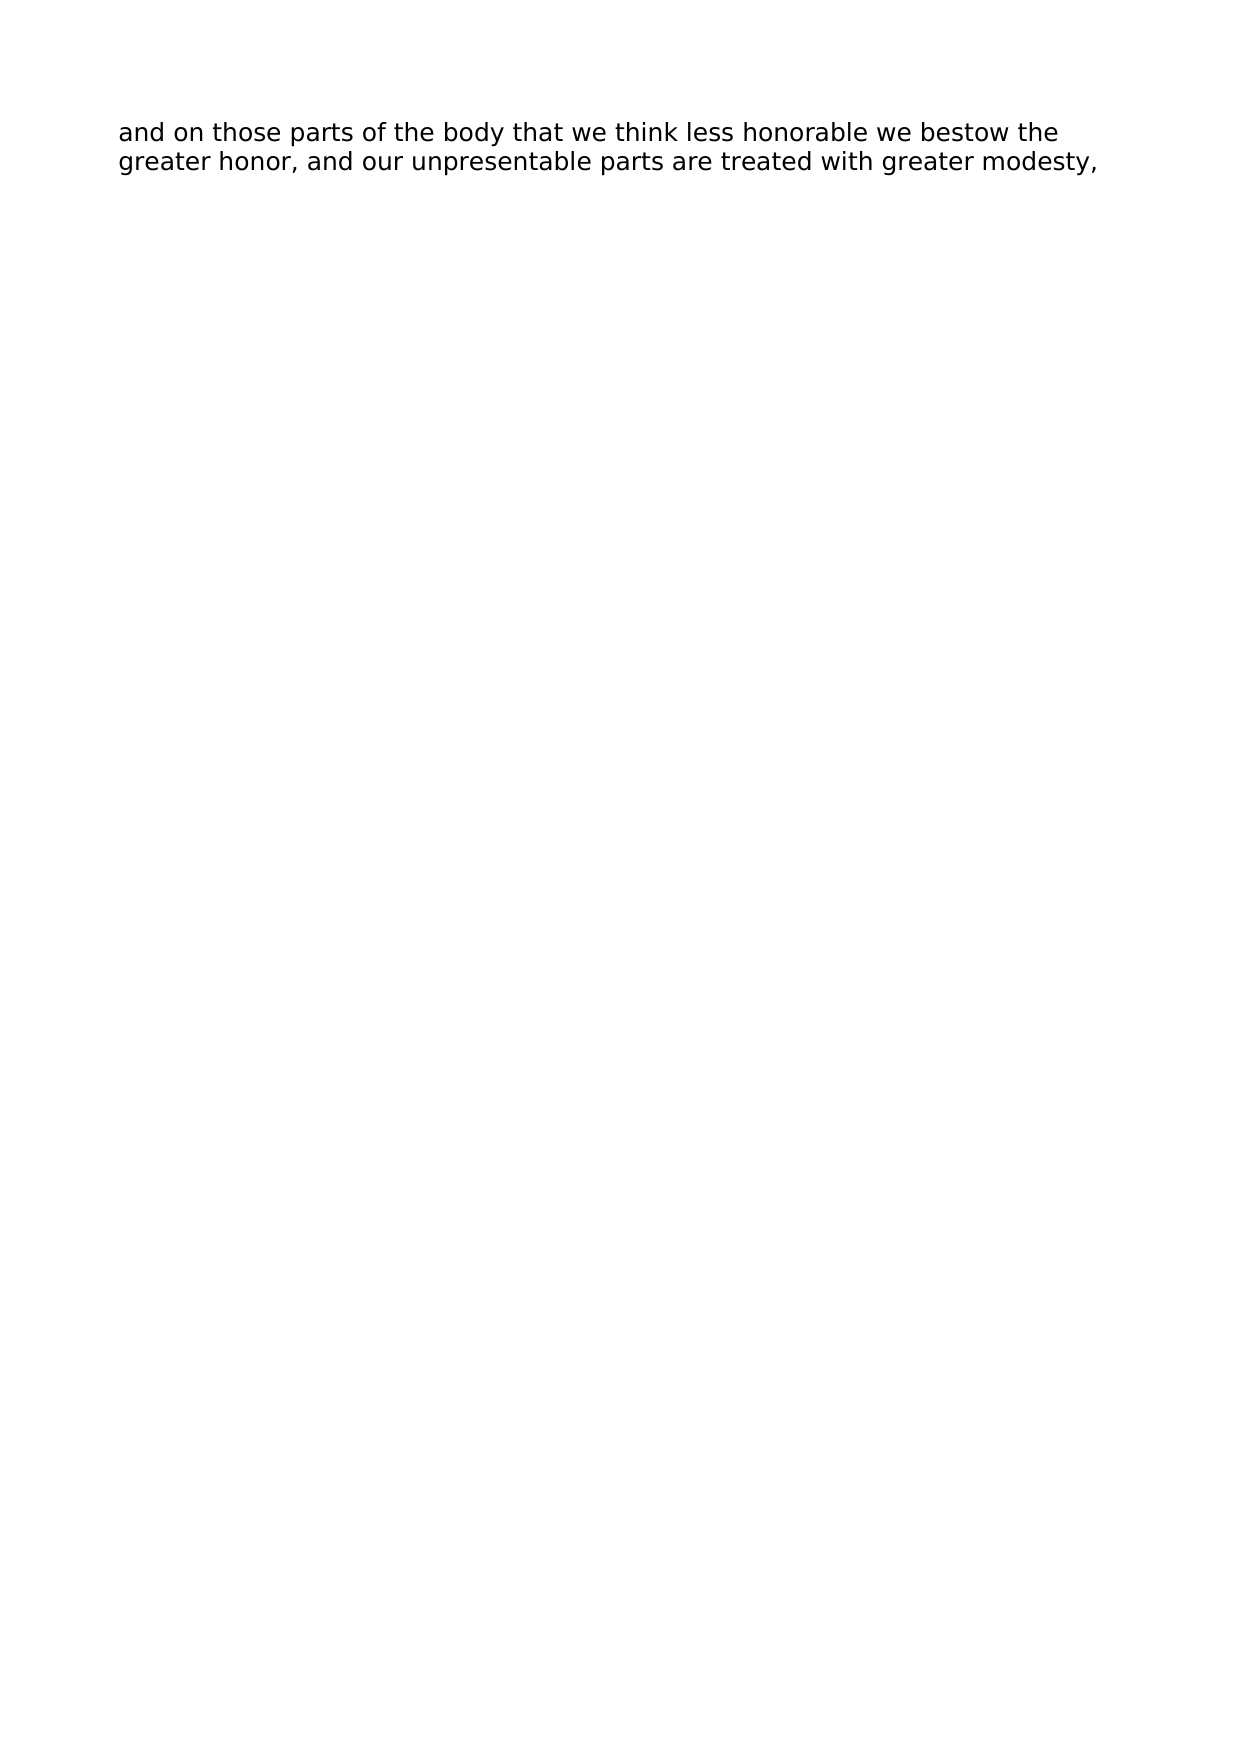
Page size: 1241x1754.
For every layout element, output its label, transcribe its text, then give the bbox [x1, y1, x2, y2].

text and on those parts of the body that we think less honorable we bestow the greater honor, and our unpresentable parts are treated with greater modesty, [118, 118, 1122, 176]
